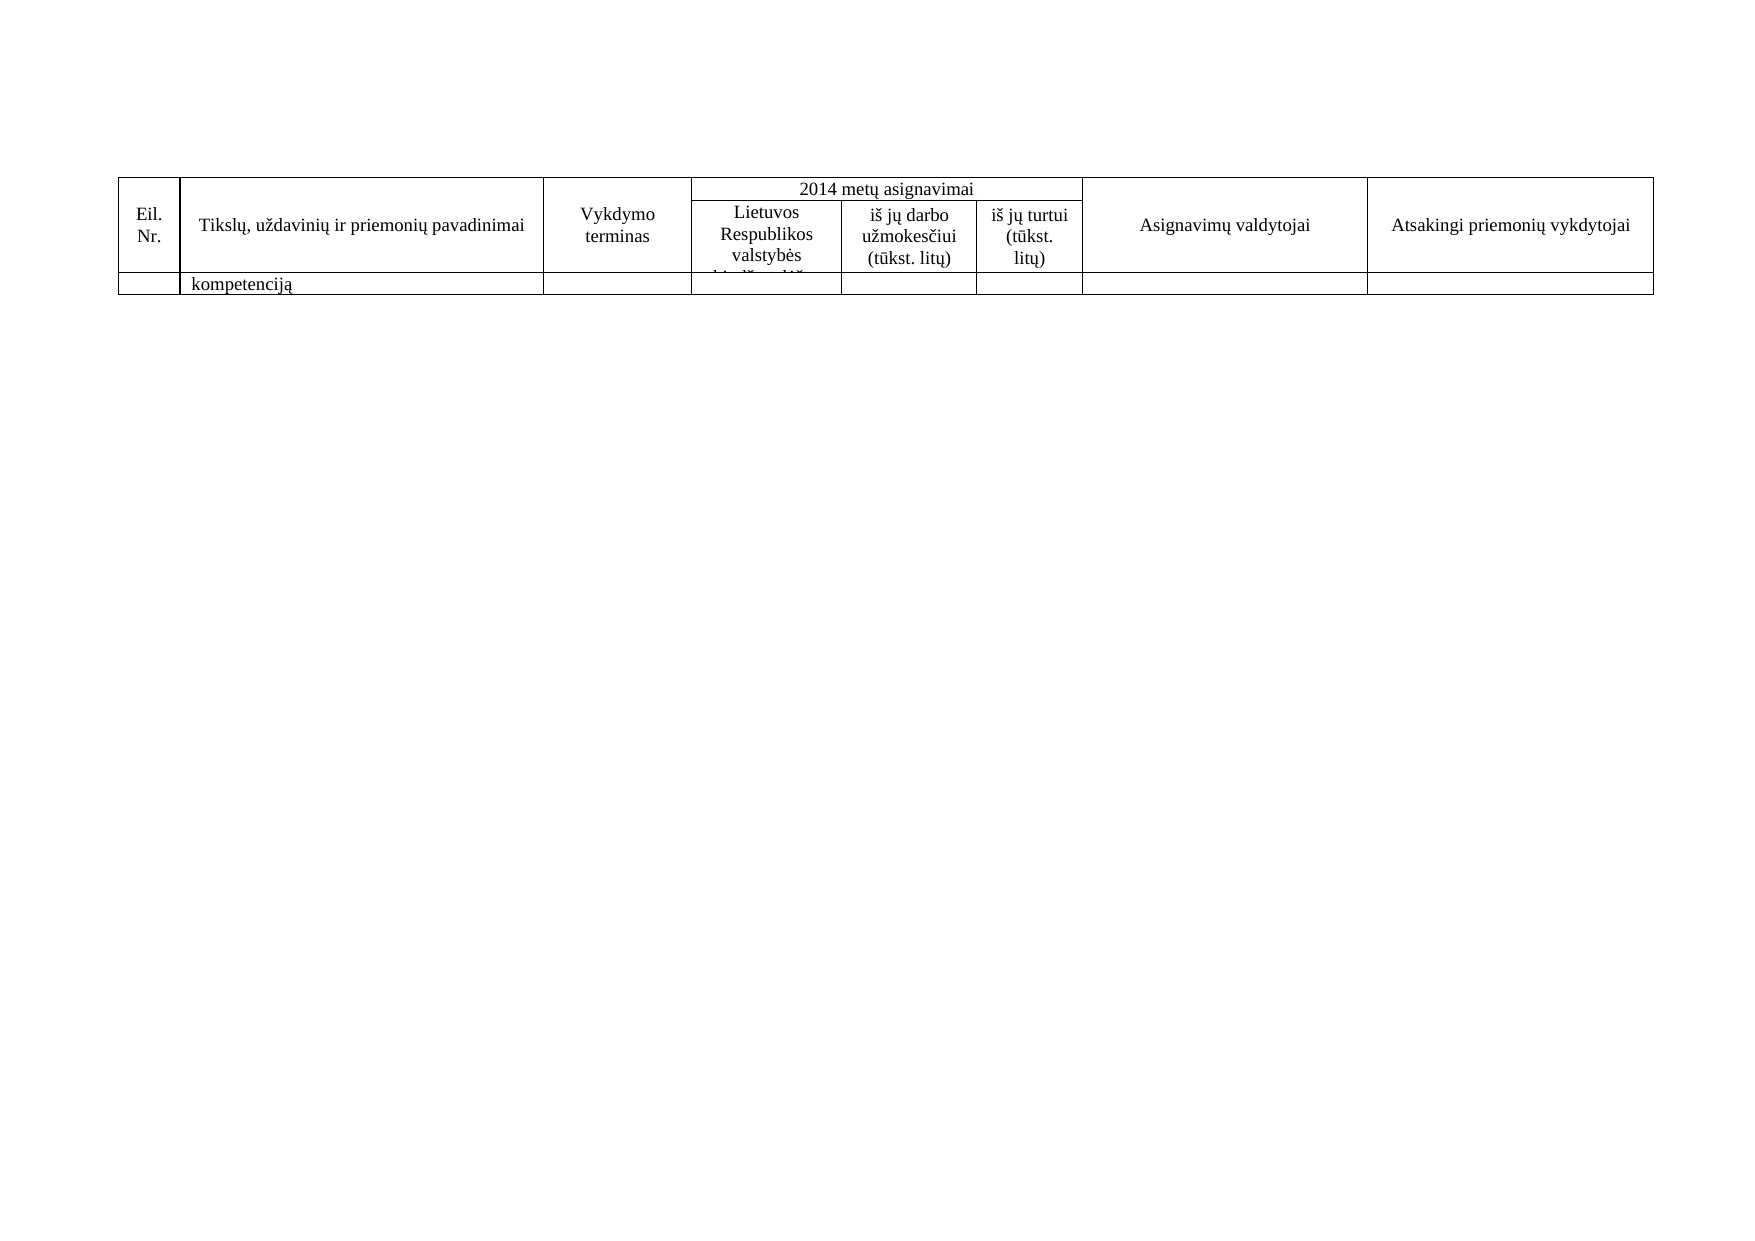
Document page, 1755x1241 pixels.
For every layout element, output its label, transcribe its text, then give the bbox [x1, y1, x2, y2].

table_cell kompetenciją [181, 273, 543, 294]
table_header 2014 metų asignavimai [692, 178, 1082, 200]
table_cell [544, 273, 691, 294]
table_cell [1083, 273, 1367, 294]
table_cell iš jų turtui (tūkst. litų) [977, 201, 1082, 272]
table_header Vykdymo terminas [544, 178, 691, 272]
table_cell [119, 273, 179, 294]
table_cell Lietuvos Respublikos valstybės biudžeto lėšos (tūkst. litų) [692, 201, 841, 272]
table_cell iš jų darbo užmokesčiui (tūkst. litų) [842, 201, 976, 272]
table_header Eil. Nr. [119, 178, 179, 272]
table_cell [977, 273, 1082, 294]
table_header Asignavimų valdytojai [1083, 178, 1367, 272]
table_cell [842, 273, 976, 294]
table_header Tikslų, uždavinių ir priemonių pavadinimai [181, 178, 543, 272]
table_header Atsakingi priemonių vykdytojai [1368, 178, 1653, 272]
table_cell [1368, 273, 1653, 294]
table_cell 150 [692, 273, 841, 294]
